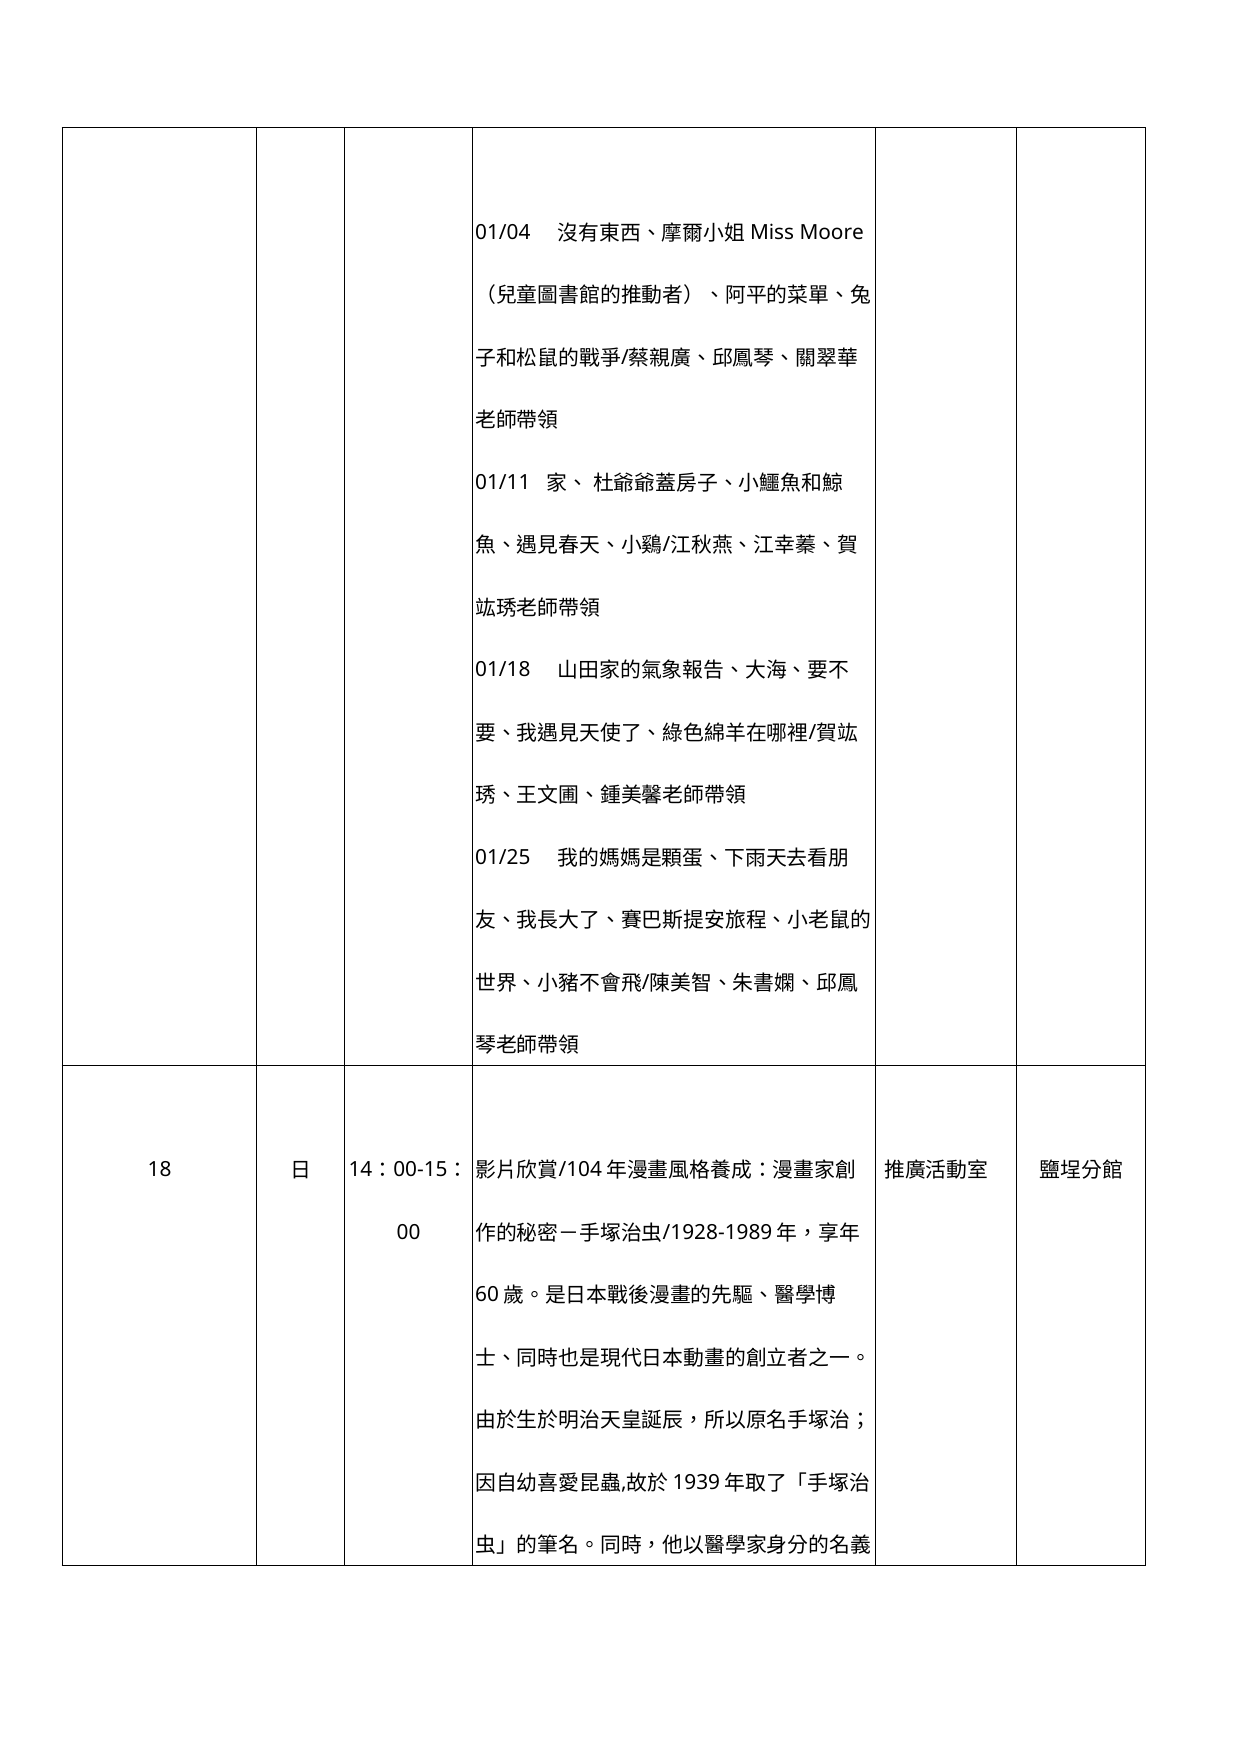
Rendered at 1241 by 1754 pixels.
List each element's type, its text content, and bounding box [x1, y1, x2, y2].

table_cell [345, 128, 472, 1064]
table_cell [876, 128, 1016, 1064]
table_cell [63, 128, 256, 1064]
table_cell 18 [63, 1066, 256, 1564]
table_cell 14：00-15：00 [345, 1066, 472, 1564]
table_cell 影片欣賞/104年漫畫風格養成：漫畫家創作的秘密－手塚治虫/1928-1989年，享年60歲。是日本戰後漫畫的先驅、醫學博士、同時也是現代日本動畫的創立者之一。由於生於明治天皇誕辰，所以原名手塚治；因自幼喜愛昆蟲,故於1939年取了「手塚治虫」的筆名。同時，他以醫學家身分的名義 [473, 1066, 875, 1564]
table_cell 鹽埕分館 [1017, 1066, 1145, 1564]
table_cell [1017, 128, 1145, 1064]
table_cell 01/04 沒有東西、摩爾小姐 Miss Moore （兒童圖書館的推動者）、阿平的菜單、兔子和松鼠的戰爭/蔡親廣、邱鳳琴、關翠華老師帶領 01/11 家、 杜爺爺蓋房子、小鱷魚和鯨魚、遇見春天、小鷄/江秋燕、江幸蓁、賀竑琇老師帶領 01/18 山田家的氣象報告、大海、要不要、我遇見天使了、綠色綿羊在哪裡/賀竑琇、王文圃、鍾美馨老師帶領 01/25 我的媽媽是顆蛋、下雨天去看朋友、我長大了、賽巴斯提安旅程、小老鼠的世界、小豬不會飛/陳美智、朱書嫻、邱鳳琴老師帶領 [473, 128, 875, 1064]
table_cell [257, 128, 344, 1064]
table_cell 日 [257, 1066, 344, 1564]
table_cell 推廣活動室 [876, 1066, 1016, 1564]
